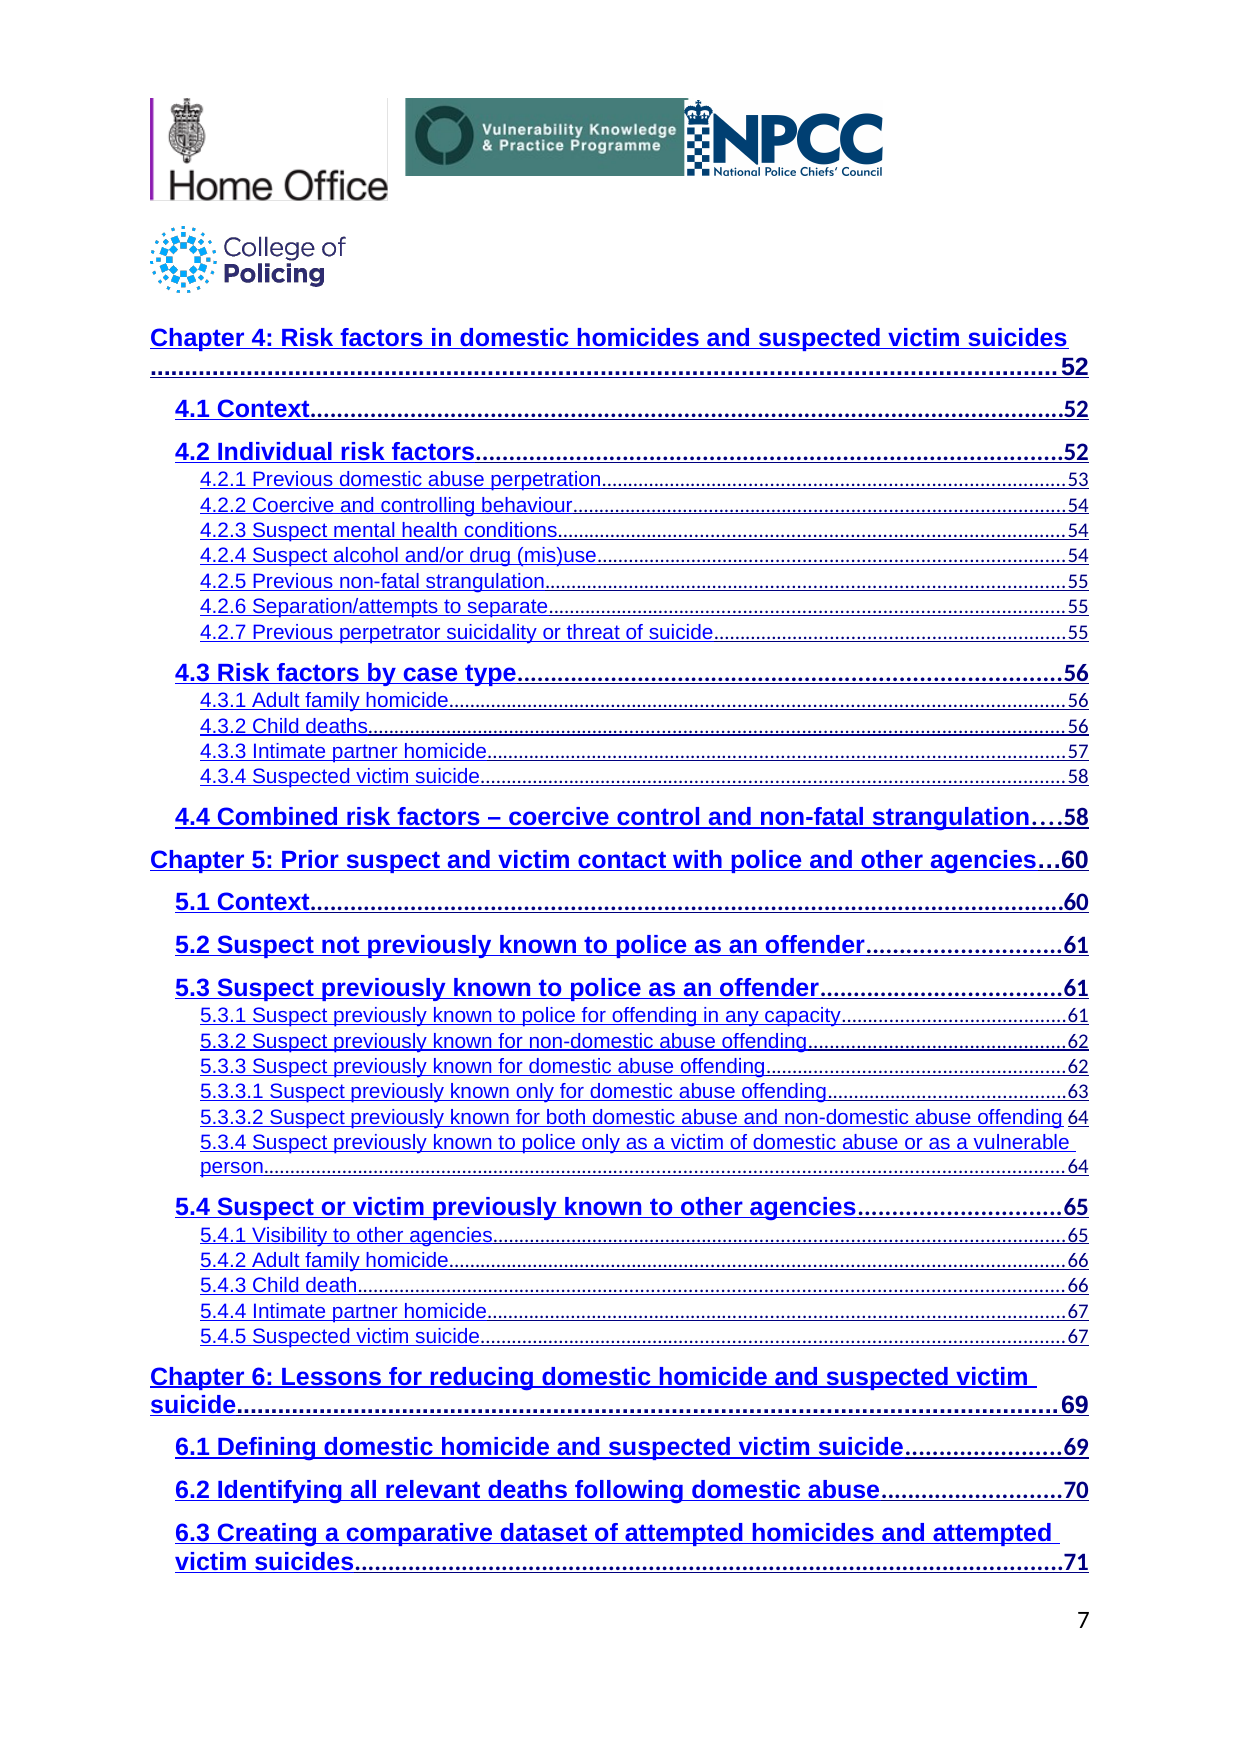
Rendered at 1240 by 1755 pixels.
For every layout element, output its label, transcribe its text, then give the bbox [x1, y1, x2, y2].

text 5.4 Suspect or victim previously known to other agencies 65 [175, 1191, 1089, 1217]
text 5.3.1 Suspect previously known to police for offending in any capacity 61 [200, 1002, 1089, 1024]
text [175, 1218, 1089, 1222]
text 5.3 Suspect previously known to police as an offender 61 [175, 972, 1089, 998]
text 4.2.6 Separation/attempts to separate 55 [200, 593, 1089, 615]
text 4.4 Combined risk factors – coercive control and non-fatal strangulation 58 [175, 802, 1089, 827]
text 4.2 Individual risk factors 52 [175, 436, 1089, 462]
text 5.4.5 Suspected victim suicide 67 [200, 1323, 1089, 1345]
text 4.1 Context 52 [175, 393, 1089, 419]
text 4.3.1 Adult family homicide 56 [200, 687, 1089, 709]
text 5.3.2 Suspect previously known for non-domestic abuse offending 62 [200, 1028, 1089, 1049]
text 4.2.5 Previous non-fatal strangulation 55 [200, 568, 1089, 590]
text 5.2 Suspect not previously known to police as an offender 61 [175, 929, 1089, 955]
text 4.3.3 Intimate partner homicide 57 [200, 738, 1089, 760]
text 4.2.3 Suspect mental health conditions 54 [200, 517, 1089, 539]
text 5.1 Context 60 [175, 886, 1089, 912]
text 4.2.2 Coercive and controlling behaviour 54 [200, 492, 1089, 513]
text 5.3.4 Suspect previously known to police only as a victim of domestic abuse or as a vulnerable person 64 [200, 1129, 1089, 1175]
text Chapter 4: Risk factors in domestic homicides and suspected victim suicides 52 [150, 323, 1089, 377]
text 6.1 Defining domestic homicide and suspected victim suicide 69 [175, 1431, 1089, 1457]
text 5.3.3 Suspect previously known for domestic abuse offending 62 [200, 1053, 1089, 1075]
text [175, 1501, 1089, 1505]
text Chapter 5: Prior suspect and victim contact with police and other agencies 60 [150, 844, 1089, 870]
text 4.2.7 Previous perpetrator suicidality or threat of suicide 55 [200, 619, 1089, 641]
text Chapter 6: Lessons for reducing domestic homicide and suspected victim suicide 69 [150, 1361, 1089, 1415]
text 4.3.2 Child deaths 56 [200, 713, 1089, 734]
text 4.2.1 Previous domestic abuse perpetration 53 [200, 466, 1089, 488]
text 5.4.3 Child death 66 [200, 1273, 1089, 1294]
text [175, 1573, 1089, 1577]
text 4.3.4 Suspected victim suicide 58 [200, 764, 1089, 785]
text 4.3 Risk factors by case type 56 [175, 657, 1089, 683]
text 6.2 Identifying all relevant deaths following domestic abuse 70 [175, 1474, 1089, 1500]
text 5.3.3.1 Suspect previously known only for domestic abuse offending 63 [200, 1079, 1089, 1100]
text 5.4.2 Adult family homicide 66 [200, 1247, 1089, 1269]
text 5.4.4 Intimate partner homicide 67 [200, 1298, 1089, 1320]
text 5.3.3.2 Suspect previously known for both domestic abuse and non-domestic abuse offending 64 [200, 1104, 1089, 1129]
text 4.2.4 Suspect alcohol and/or drug (mis)use 54 [200, 543, 1089, 564]
text 6.3 Creating a comparative dataset of attempted homicides and attempted victim suicides 71 [175, 1517, 1089, 1572]
text 5.4.1 Visibility to other agencies 65 [200, 1222, 1089, 1243]
